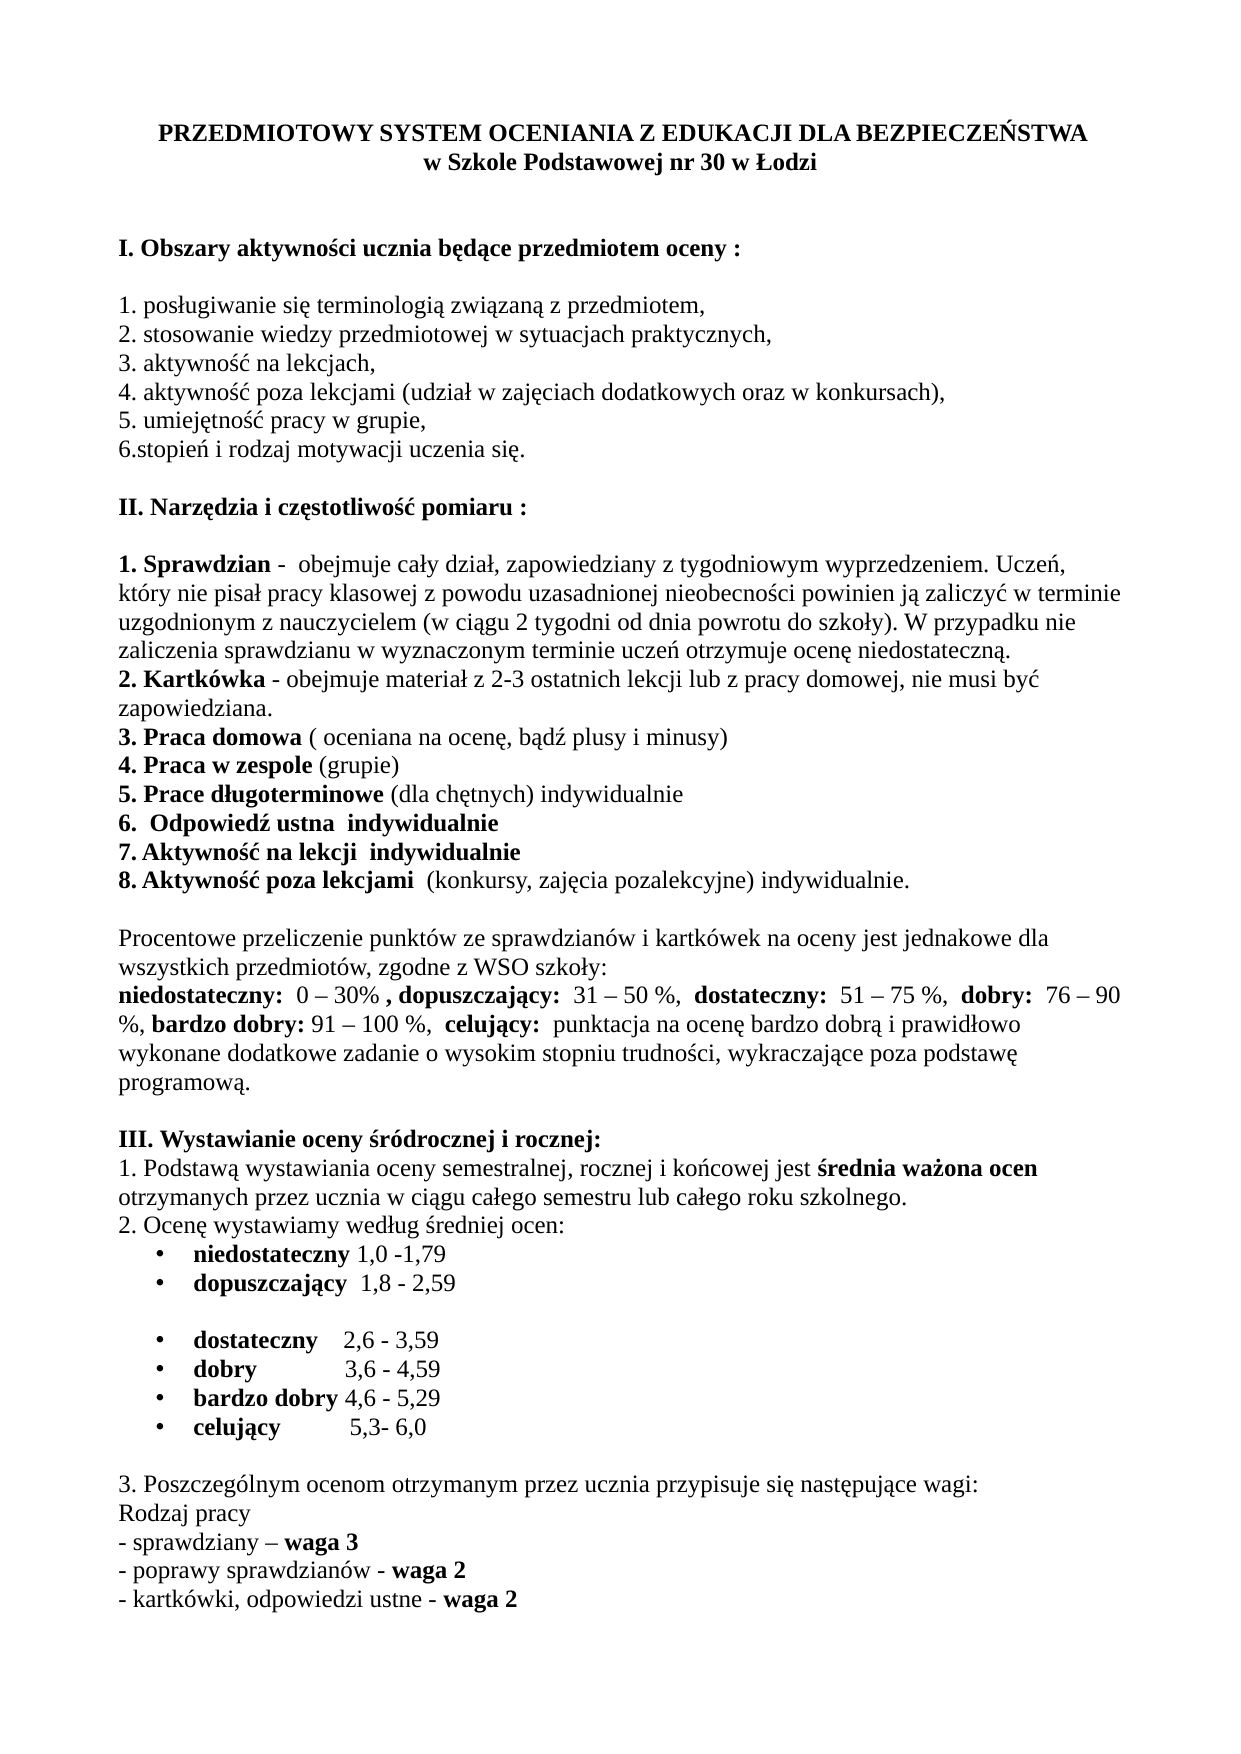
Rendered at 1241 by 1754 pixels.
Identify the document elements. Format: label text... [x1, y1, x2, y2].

text 2. Ocenę wystawiamy według średniej ocen: [118, 1211, 1122, 1239]
text Rodzaj pracy [118, 1498, 1122, 1527]
list dostateczny 2,6 - 3,59 [156, 1326, 1122, 1354]
list dopuszczający 1,8 - 2,59 [156, 1268, 1122, 1297]
text 2. stosowanie wiedzy przedmiotowej w sytuacjach praktycznych, [118, 319, 1122, 348]
text 5. umiejętność pracy w grupie, [118, 406, 1122, 434]
text - poprawy sprawdzianów - waga 2 [118, 1556, 1122, 1584]
text II. Narzędzia i częstotliwość pomiaru : [118, 492, 1122, 521]
text 2. Kartkówka - obejmuje materiał z 2-3 ostatnich lekcji lub z pracy domowej, nie musi być zapowiedziana. [118, 664, 1122, 722]
list niedostateczny 1,0 -1,79 [156, 1239, 1122, 1268]
text PRZEDMIOTOWY SYSTEM OCENIANIA Z EDUKACJI DLA BEZPIECZEŃSTWA w Szkole Podstawowej nr 30 w Łodzi [118, 118, 1122, 176]
text Procentowe przeliczenie punktów ze sprawdzianów i kartkówek na oceny jest jednakowe dla wszystkich przedmiotów, zgodne z WSO szkoły: [118, 923, 1122, 981]
text 5. Prace długoterminowe (dla chętnych) indywidualnie [118, 779, 1122, 808]
text I. Obszary aktywności ucznia będące przedmiotem oceny : [118, 233, 1122, 262]
text 4. Praca w zespole (grupie) [118, 751, 1122, 779]
list dobry 3,6 - 4,59 [156, 1354, 1122, 1383]
text 4. aktywność poza lekcjami (udział w zajęciach dodatkowych oraz w konkursach), [118, 377, 1122, 406]
list bardzo dobry 4,6 - 5,29 [156, 1383, 1122, 1412]
text III. Wystawianie oceny śródrocznej i rocznej: [118, 1124, 1122, 1153]
text 1. Sprawdzian - obejmuje cały dział, zapowiedziany z tygodniowym wyprzedzeniem. Uczeń, który nie pisał pracy klasowej z powodu uzasadnionej nieobecności powinien ją zaliczyć w terminie uzgodnionym z nauczycielem (w ciągu 2 tygodni od dnia powrotu do szkoły). W przypadku nie zaliczenia sprawdzianu w wyznaczonym terminie uczeń otrzymuje ocenę niedostateczną. [118, 549, 1122, 664]
text - kartkówki, odpowiedzi ustne - waga 2 [118, 1584, 1122, 1613]
text - sprawdziany – waga 3 [118, 1527, 1122, 1556]
list celujący 5,3- 6,0 [156, 1412, 1122, 1441]
text 1. posługiwanie się terminologią związaną z przedmiotem, [118, 291, 1122, 319]
text 3. Praca domowa ( oceniana na ocenę, bądź plusy i minusy) [118, 722, 1122, 751]
text 1. Podstawą wystawiania oceny semestralnej, rocznej i końcowej jest średnia ważona ocen otrzymanych przez ucznia w ciągu całego semestru lub całego roku szkolnego. [118, 1153, 1122, 1211]
text 3. aktywność na lekcjach, [118, 348, 1122, 377]
text 6. Odpowiedź ustna indywidualnie [118, 808, 1122, 837]
text 7. Aktywność na lekcji indywidualnie [118, 837, 1122, 866]
text 6.stopień i rodzaj motywacji uczenia się. [118, 434, 1122, 463]
text niedostateczny: 0 – 30% , dopuszczający: 31 – 50 %, dostateczny: 51 – 75 %, dobry: 76 – 90 %, bardzo dobry: 91 – 100 %, celujący: punktacja na ocenę bardzo dobrą i prawidłowo wykonane dodatkowe zadanie o wysokim stopniu trudności, wykraczające poza podstawę programową. [118, 981, 1122, 1096]
text 3. Poszczególnym ocenom otrzymanym przez ucznia przypisuje się następujące wagi: [118, 1469, 1122, 1498]
text 8. Aktywność poza lekcjami (konkursy, zajęcia pozalekcyjne) indywidualnie. [118, 866, 1122, 894]
